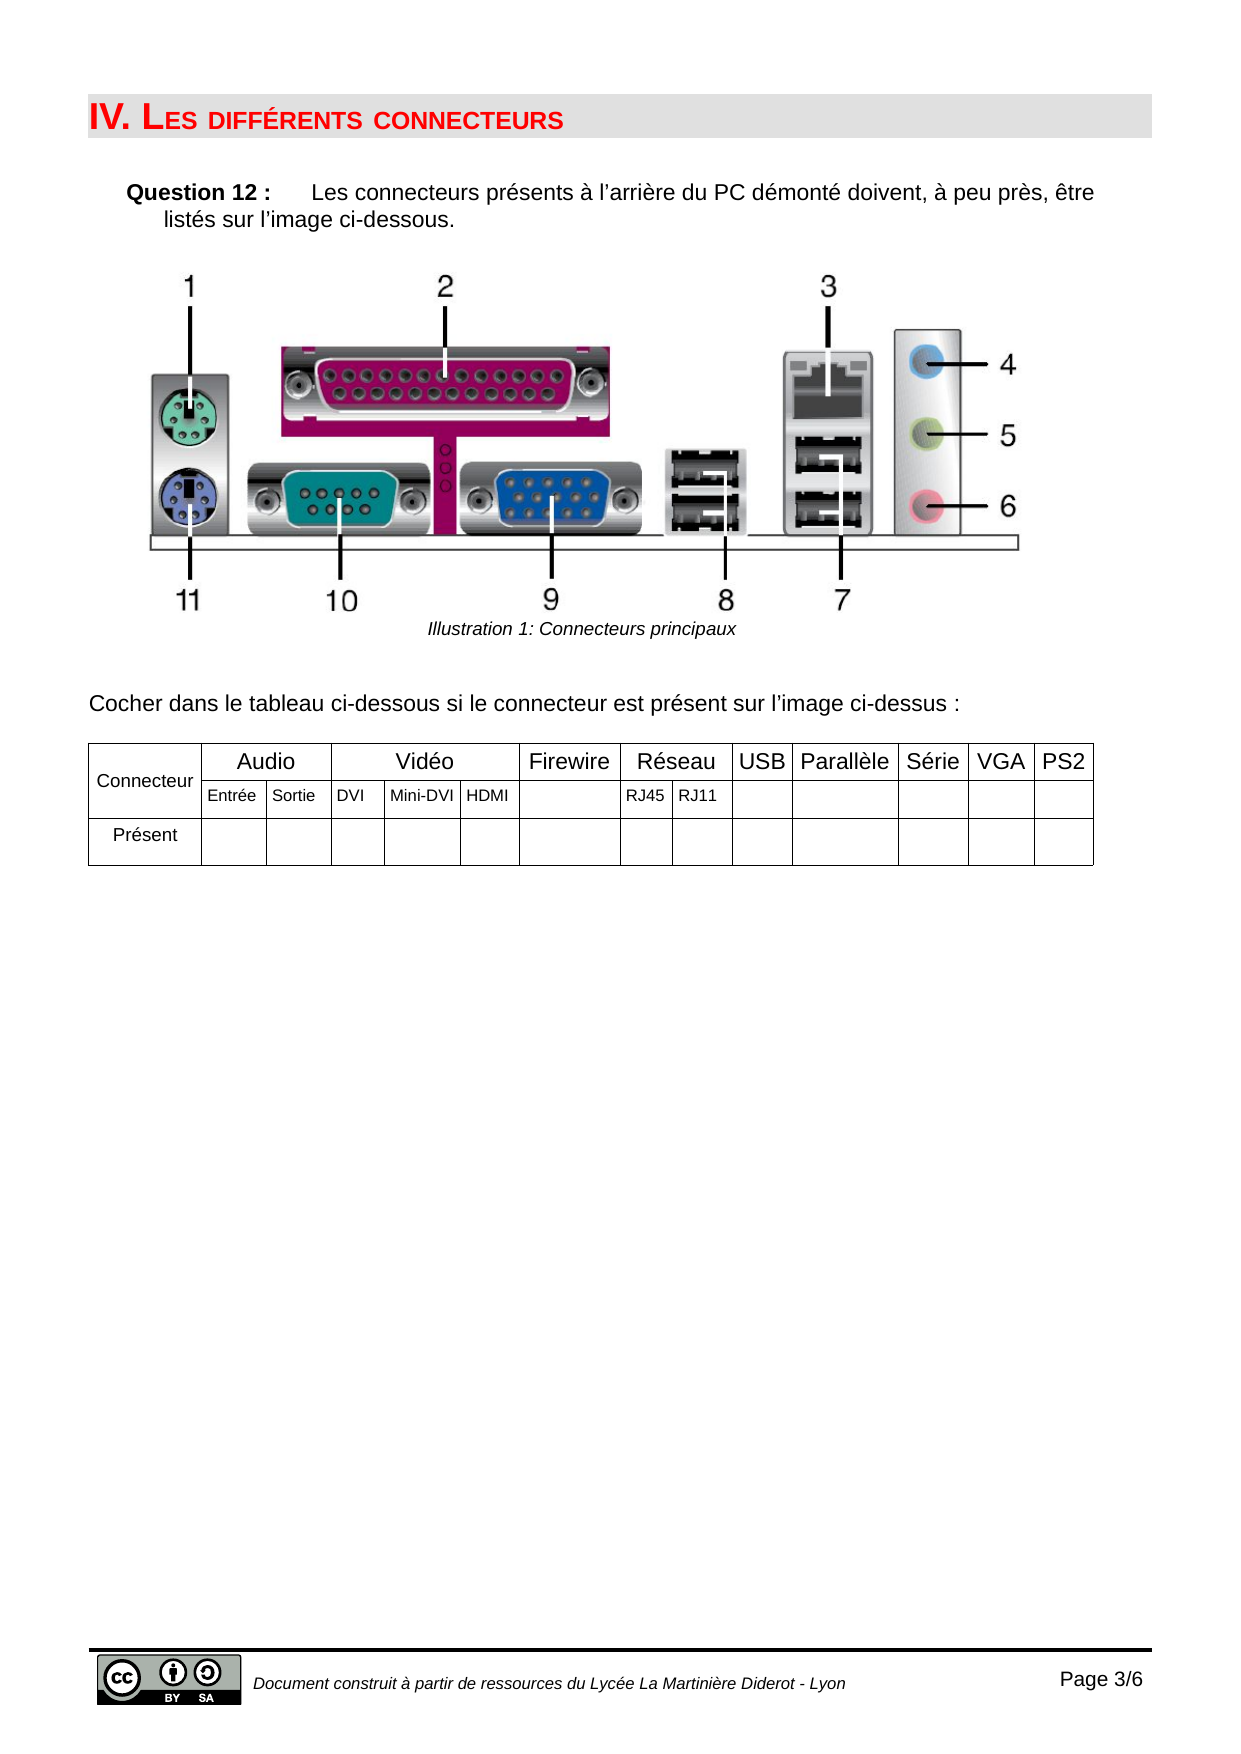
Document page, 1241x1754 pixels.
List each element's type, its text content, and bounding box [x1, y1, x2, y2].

table_cell [1035, 781, 1093, 818]
table_cell [520, 781, 620, 818]
table_cell [332, 819, 384, 864]
table_cell Présent [89, 819, 201, 864]
table_header Connecteur [89, 744, 201, 818]
subtitle Les différents connecteurs [88, 94, 1152, 138]
table_cell [899, 819, 968, 864]
table_cell [461, 819, 519, 864]
table_header USB [733, 744, 792, 780]
table_cell [969, 819, 1034, 864]
table_cell [267, 819, 331, 864]
table_cell Mini-DVI [385, 781, 460, 818]
table_cell [793, 819, 898, 864]
text Cocher dans le tableau ci-dessous si le connecteur est présent sur l’image ci-dessus : [88, 690, 1152, 716]
table_cell Sortie [267, 781, 331, 818]
table_cell HDMI [461, 781, 519, 818]
table_cell [733, 819, 792, 864]
table_header PS2 [1035, 744, 1093, 780]
table_cell [520, 819, 620, 864]
table_cell [1035, 819, 1093, 864]
table_cell RJ11 [673, 781, 732, 818]
table_cell [793, 781, 898, 818]
text Illustration 1: Connecteurs principaux [141, 619, 1024, 640]
table_header VGA [969, 744, 1034, 780]
table_cell [733, 781, 792, 818]
table_header Vidéo [332, 744, 519, 780]
table_cell DVI [332, 781, 384, 818]
table_cell Entrée [202, 781, 266, 818]
table_cell [969, 781, 1034, 818]
table_header Firewire [520, 744, 620, 780]
table_header Série [899, 744, 968, 780]
table_cell [673, 819, 732, 864]
picture [140, 270, 1025, 619]
list Les connecteurs présents à l’arrière du PC démonté doivent, à peu près, être listés sur l’image ci-dessous. [126, 179, 1152, 232]
table_header Parallèle [793, 744, 898, 780]
table_header Audio [202, 744, 331, 780]
table_cell [621, 819, 672, 864]
table_cell RJ45 [621, 781, 672, 818]
table_cell [202, 819, 266, 864]
table_cell [385, 819, 460, 864]
table_header Réseau [621, 744, 732, 780]
table_cell [899, 781, 968, 818]
